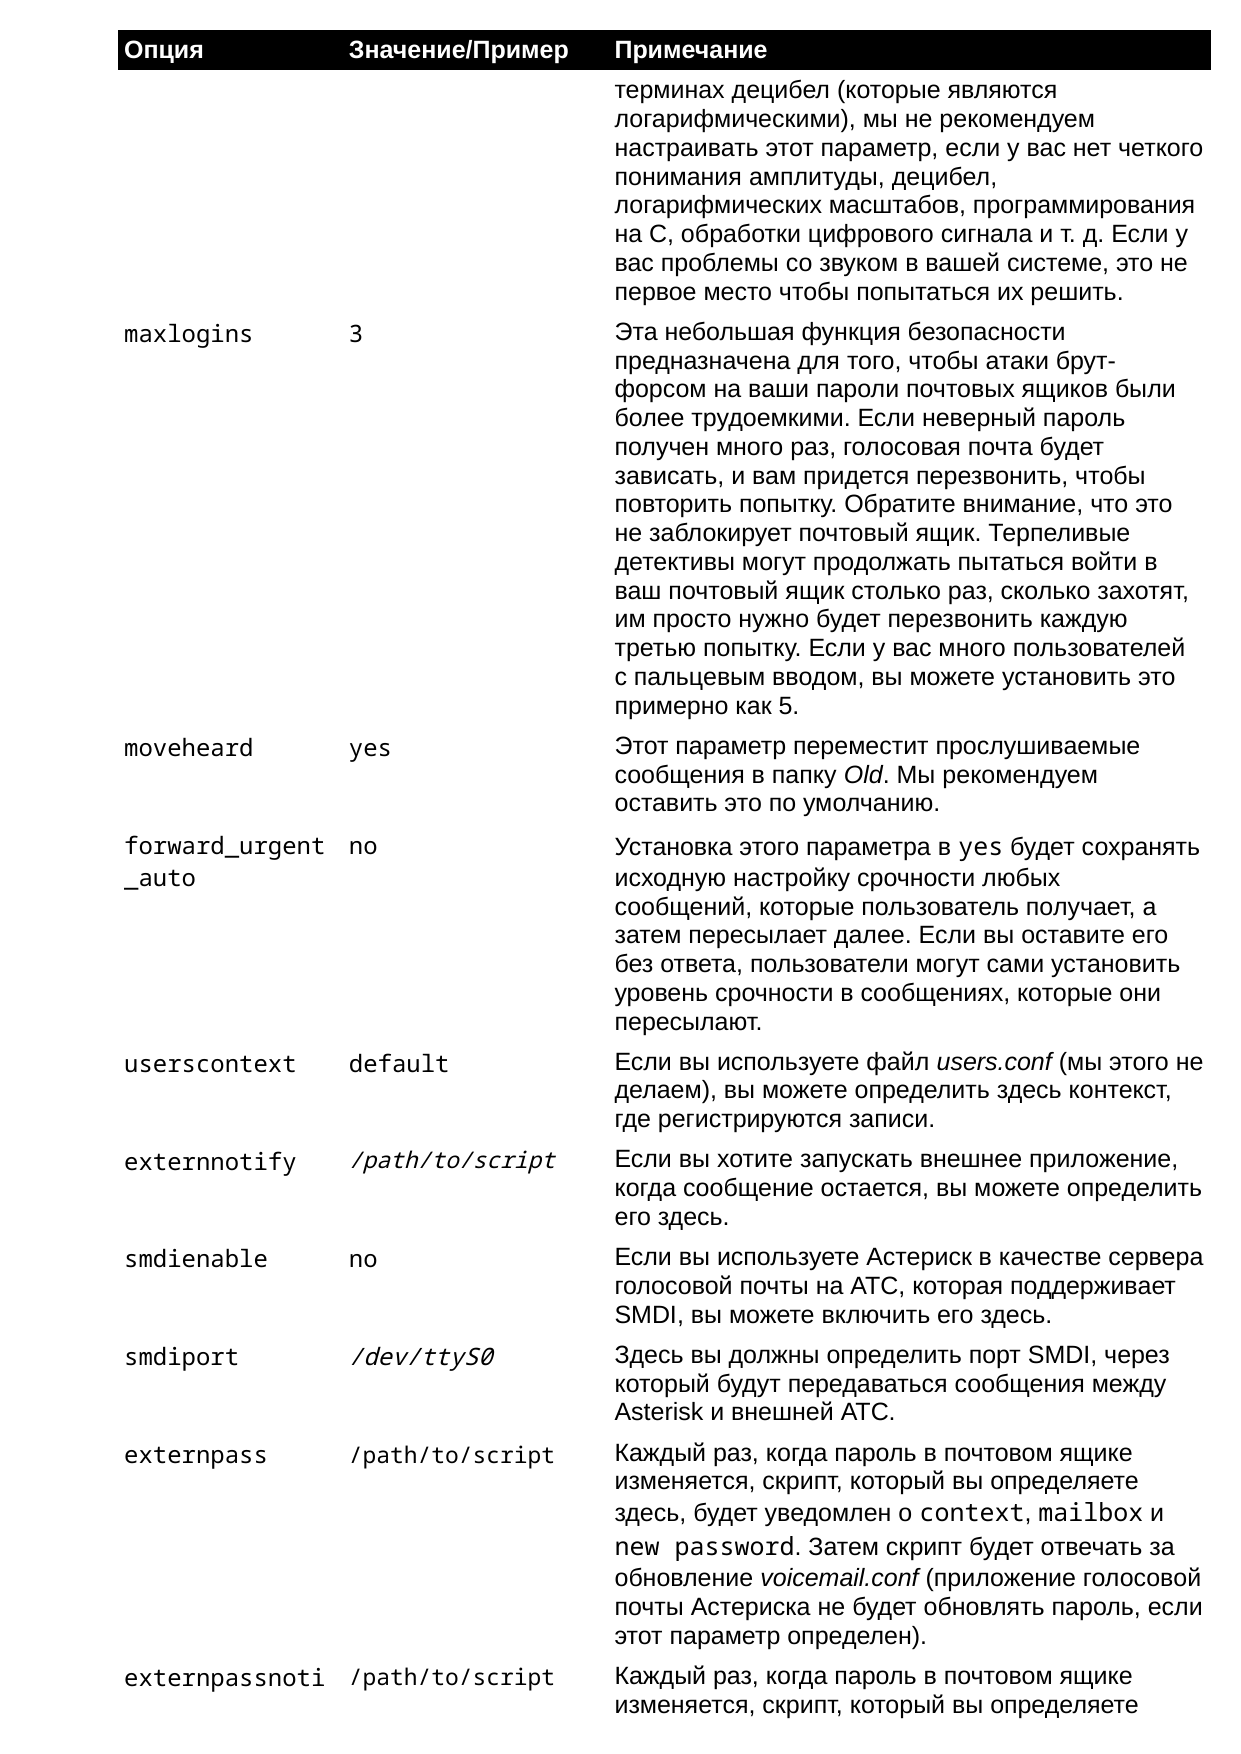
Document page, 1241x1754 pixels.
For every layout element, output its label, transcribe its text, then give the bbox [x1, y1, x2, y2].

table_cell externpassnoti [118, 1655, 343, 1724]
table_cell /path/to/script [343, 1655, 609, 1724]
table_cell Каждый раз, когда пароль в почтовом ящике изменяется, скрипт, который вы определяете [609, 1655, 1211, 1724]
table_cell Эта небольшая функция безопасности предназначена для того, чтобы атаки брут-форсом на ваши пароли почтовых ящиков были более трудоемкими. Если неверный пароль получен много раз, голосовая почта будет зависать, и вам придется перезвонить, чтобы повторить попытку. Обратите внимание, что это не заблокирует почтовый ящик. Терпеливые детективы могут продолжать пытаться войти в ваш почтовый ящик столько раз, сколько захотят, им просто нужно будет перезвонить каждую третью попытку. Если у вас много пользователей с пальцевым вводом, вы можете установить это примерно как 5. [609, 311, 1211, 725]
table_cell Установка этого параметра в yes будет сохранять исходную настройку срочности любых сообщений, которые пользователь получает, а затем пересылает далее. Если вы оставите его без ответа, пользователи могут сами установить уровень срочности в сообщениях, которые они пересылают. [609, 823, 1211, 1041]
table_cell moveheard [118, 725, 343, 823]
table_cell externpass [118, 1432, 343, 1655]
table_cell 3 [343, 311, 609, 725]
table_cell no [343, 823, 609, 1041]
table_cell Если вы хотите запускать внешнее приложение, когда сообщение остается, вы можете определить его здесь. [609, 1139, 1211, 1236]
table_header Значение/Пример [343, 31, 609, 70]
table_cell smdienable [118, 1236, 343, 1334]
table_cell Если вы используете Астериск в качестве сервера голосовой почты на АТС, которая поддерживает SMDI, вы можете включить его здесь. [609, 1236, 1211, 1334]
table_header Опция [118, 31, 343, 70]
table_header Примечание [609, 31, 1211, 70]
table_cell yes [343, 725, 609, 823]
table_cell [343, 70, 609, 311]
table_cell no [343, 1236, 609, 1334]
table_cell [118, 70, 343, 311]
table_cell /path/to/script [343, 1432, 609, 1655]
table_cell maxlogins [118, 311, 343, 725]
table_cell Если вы используете файл users.conf (мы этого не делаем), вы можете определить здесь контекст, где регистрируются записи. [609, 1041, 1211, 1139]
table_cell терминах децибел (которые являются логарифмическими), мы не рекомендуем настраивать этот параметр, если у вас нет четкого понимания амплитуды, децибел, логарифмических масштабов, программирования на С, обработки цифрового сигнала и т. д. Если у вас проблемы со звуком в вашей системе, это не первое место чтобы попытаться их решить. [609, 70, 1211, 311]
table_cell default [343, 1041, 609, 1139]
table_cell externnotify [118, 1139, 343, 1236]
table_cell userscontext [118, 1041, 343, 1139]
table_cell forward_urgent_auto [118, 823, 343, 1041]
table_cell Каждый раз, когда пароль в почтовом ящике изменяется, скрипт, который вы определяете здесь, будет уведомлен о context, mailbox и new password. Затем скрипт будет отвечать за обновление voicemail.conf (приложение голосовой почты Астериска не будет обновлять пароль, если этот параметр определен). [609, 1432, 1211, 1655]
table_cell Здесь вы должны определить порт SMDI, через который будут передаваться сообщения между Asterisk и внешней АТС. [609, 1334, 1211, 1432]
table_cell /dev/ttyS0 [343, 1334, 609, 1432]
table_cell /path/to/script [343, 1139, 609, 1236]
table_cell Этот параметр переместит прослушиваемые сообщения в папку Old. Мы рекомендуем оставить это по умолчанию. [609, 725, 1211, 823]
table_cell smdiport [118, 1334, 343, 1432]
